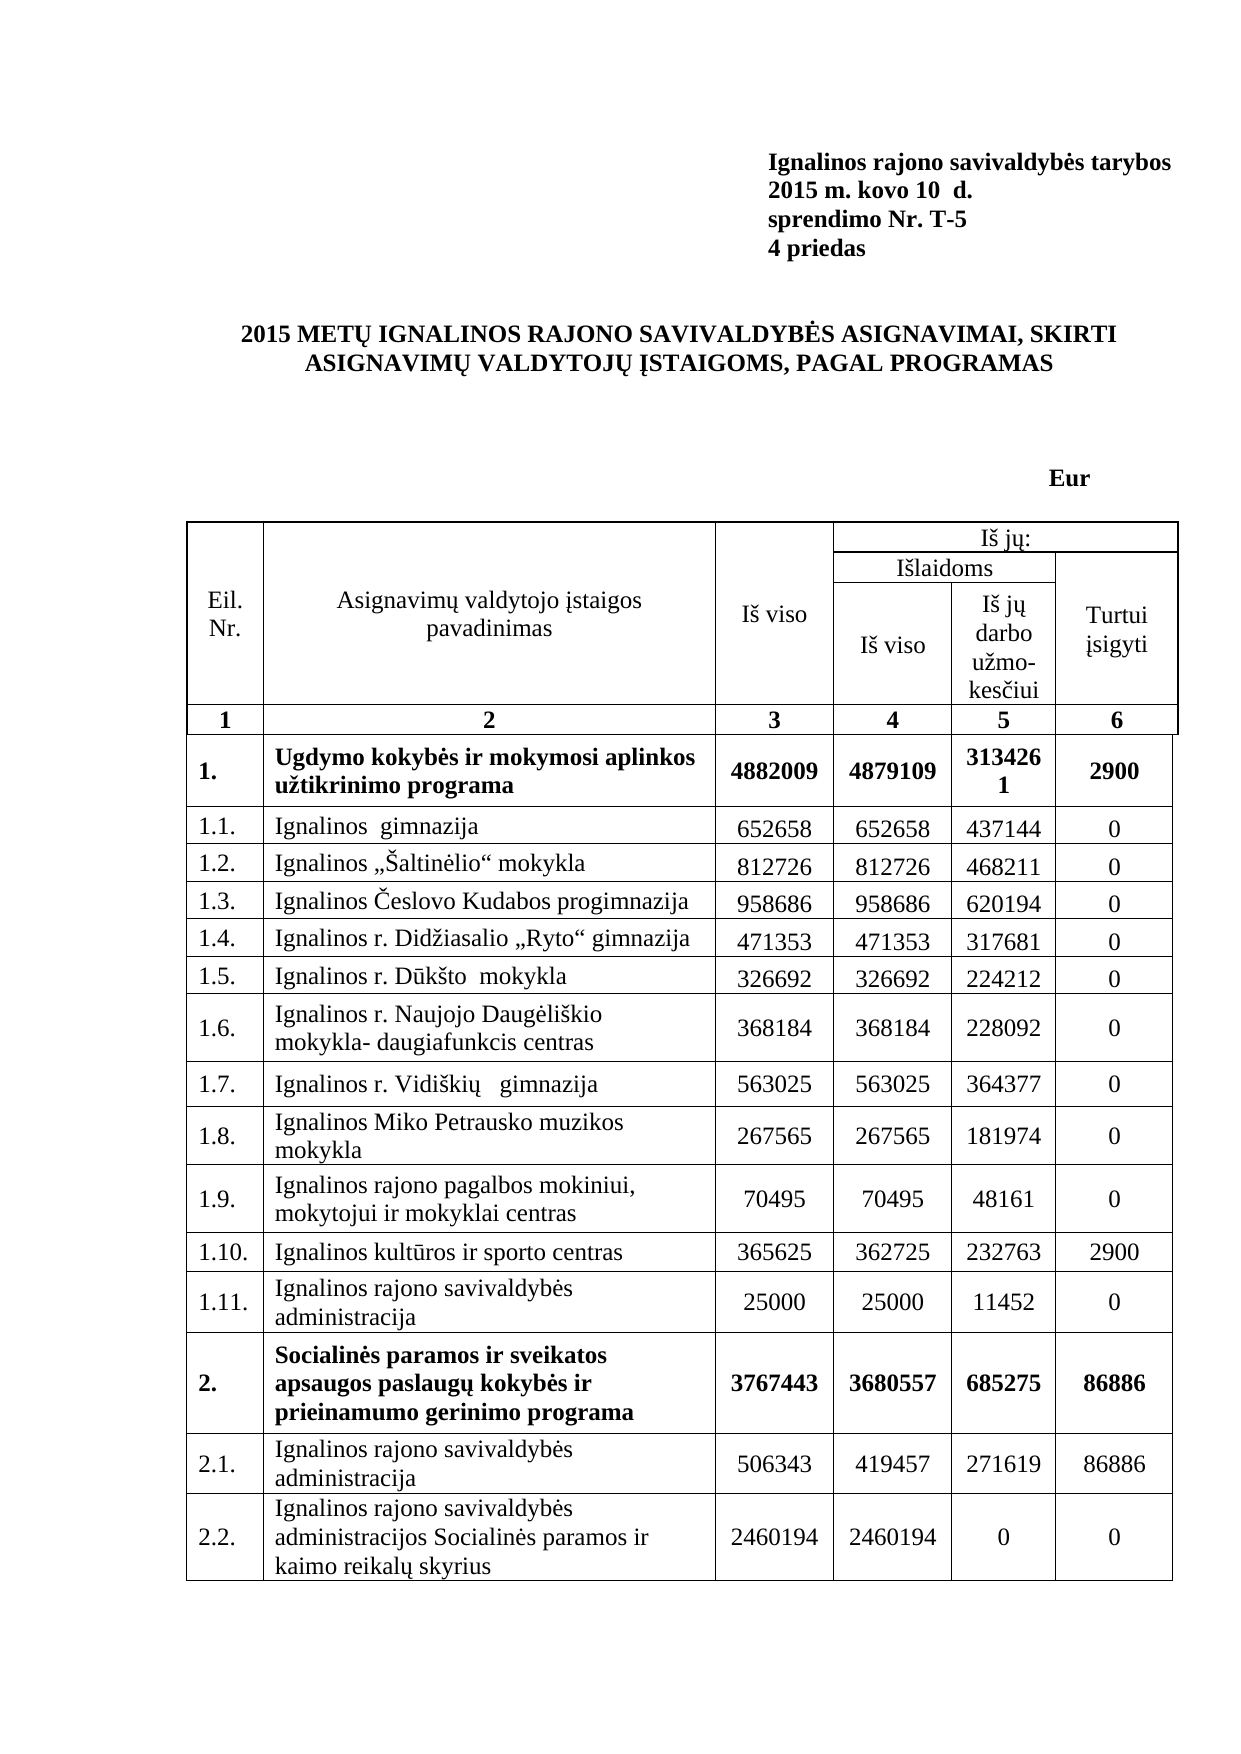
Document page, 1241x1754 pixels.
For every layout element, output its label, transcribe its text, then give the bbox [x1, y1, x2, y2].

table_cell 0 [1056, 844, 1172, 881]
table_cell 1. [187, 735, 263, 806]
table_cell [1173, 735, 1178, 806]
table_cell 563025 [716, 1062, 833, 1106]
table_cell 0 [1056, 994, 1172, 1061]
table_cell 0 [1056, 1062, 1172, 1106]
table_header Iš jų: [834, 523, 1177, 551]
table_cell 2. [187, 1333, 263, 1433]
table_cell Ignalinos rajono savivaldybės administracijos Socialinės paramos ir kaimo reikalų skyrius [264, 1494, 715, 1580]
table_cell [1173, 881, 1178, 918]
table_cell 3680557 [834, 1333, 951, 1433]
table_cell 812726 [716, 844, 833, 881]
table_header Iš viso [716, 523, 833, 704]
table_cell 1.11. [187, 1272, 263, 1332]
table_cell 4879109 [834, 735, 951, 806]
table_cell 3767443 [716, 1333, 833, 1433]
table_cell 25000 [716, 1272, 833, 1332]
table_cell 70495 [716, 1165, 833, 1232]
table_cell [1173, 1493, 1178, 1580]
text Ignalinos rajono savivaldybės tarybos [177, 147, 1181, 176]
table_cell 70495 [834, 1165, 951, 1232]
text 4 priedas [177, 233, 1181, 262]
table_cell [1173, 1106, 1178, 1164]
table_cell 2900 [1056, 735, 1172, 806]
text 2015 METŲ IGNALINOS RAJONO SAVIVALDYBĖS ASIGNAVIMAI, SKIRTI ASIGNAVIMŲ VALDYTOJŲ ĮSTAIGOMS, PAGAL PROGRAMAS [177, 319, 1181, 377]
table_cell 0 [1056, 1107, 1172, 1164]
text Eur [177, 463, 1181, 492]
table_cell [1173, 1164, 1178, 1232]
table_cell 4882009 [716, 735, 833, 806]
table_cell Ignalinos r. Naujojo Daugėliškio mokykla- daugiafunkcis centras [264, 994, 715, 1061]
table_cell 812726 [834, 844, 951, 881]
table_cell 1.3. [187, 882, 263, 918]
table_cell Išlaidoms [834, 553, 1055, 582]
table_cell 368184 [716, 994, 833, 1061]
table_cell [1173, 918, 1178, 956]
table_cell 2460194 [834, 1494, 951, 1580]
table_cell Iš jų darbo užmo-kesčiui [952, 583, 1055, 704]
table_cell 368184 [834, 994, 951, 1061]
table_cell 2900 [1056, 1233, 1172, 1271]
table_cell 0 [1056, 1272, 1172, 1332]
table_cell Socialinės paramos ir sveikatos apsaugos paslaugų kokybės ir prieinamumo gerinimo programa [264, 1333, 715, 1433]
table_cell 685275 [952, 1333, 1055, 1433]
table_cell 326692 [716, 957, 833, 993]
table_cell Iš viso [834, 583, 951, 704]
table_cell 228092 [952, 994, 1055, 1061]
table_cell 563025 [834, 1062, 951, 1106]
table_cell 1.7. [187, 1062, 263, 1106]
table_cell 271619 [952, 1434, 1055, 1492]
table_cell [1173, 1332, 1178, 1433]
table_cell 362725 [834, 1233, 951, 1271]
table_cell 652658 [834, 807, 951, 843]
table_cell 267565 [716, 1107, 833, 1164]
table_header Asignavimų valdytojo įstaigos pavadinimas [264, 523, 715, 704]
table_cell 506343 [716, 1434, 833, 1492]
table_cell 2 [264, 705, 715, 734]
table_cell 958686 [716, 882, 833, 918]
table_cell [1173, 1061, 1178, 1106]
table_cell 1.4. [187, 919, 263, 956]
table_cell 620194 [952, 882, 1055, 918]
table_cell 181974 [952, 1107, 1055, 1164]
table_cell Ignalinos r. Didžiasalio „Ryto“ gimnazija [264, 919, 715, 956]
table_cell [1173, 843, 1178, 881]
table_cell 468211 [952, 844, 1055, 881]
table_cell Ignalinos kultūros ir sporto centras [264, 1233, 715, 1271]
table_cell Ignalinos „Šaltinėlio“ mokykla [264, 844, 715, 881]
table_cell [1173, 1271, 1178, 1332]
table_cell 1 [188, 705, 263, 734]
table_cell 958686 [834, 882, 951, 918]
table_cell 2460194 [716, 1494, 833, 1580]
table_cell 0 [1056, 919, 1172, 956]
text sprendimo Nr. T-5 [177, 204, 1181, 233]
table_cell 1.6. [187, 994, 263, 1061]
table_cell 3 [716, 705, 833, 734]
table_cell 471353 [716, 919, 833, 956]
table_cell [1173, 993, 1178, 1061]
table_cell 5 [952, 705, 1055, 734]
text 2015 m. kovo 10 d. [177, 176, 1181, 204]
table_cell 0 [1056, 882, 1172, 918]
table_cell Ignalinos rajono savivaldybės administracija [264, 1272, 715, 1332]
table_header Eil. Nr. [188, 523, 263, 704]
table_cell 1.5. [187, 957, 263, 993]
table_cell 317681 [952, 919, 1055, 956]
table_cell 0 [1056, 807, 1172, 843]
table_cell Ignalinos rajono pagalbos mokiniui, mokytojui ir mokyklai centras [264, 1165, 715, 1232]
table_cell 224212 [952, 957, 1055, 993]
table_cell 6 [1056, 705, 1177, 734]
table_cell 0 [1056, 957, 1172, 993]
table_cell 1.9. [187, 1165, 263, 1232]
table_cell 232763 [952, 1233, 1055, 1271]
table_cell 365625 [716, 1233, 833, 1271]
table_cell 326692 [834, 957, 951, 993]
table_cell 0 [952, 1494, 1055, 1580]
table_cell 86886 [1056, 1333, 1172, 1433]
table_cell Ignalinos r. Dūkšto mokykla [264, 957, 715, 993]
table_cell 25000 [834, 1272, 951, 1332]
table_cell 364377 [952, 1062, 1055, 1106]
table_cell Turtui įsigyti [1056, 553, 1177, 704]
table_cell 471353 [834, 919, 951, 956]
table_cell 0 [1056, 1494, 1172, 1580]
table_cell Ignalinos rajono savivaldybės administracija [264, 1434, 715, 1492]
table_cell Ignalinos Miko Petrausko muzikos mokykla [264, 1107, 715, 1164]
table_cell [1173, 956, 1178, 993]
table_cell Ignalinos gimnazija [264, 807, 715, 843]
table_cell Ugdymo kokybės ir mokymosi aplinkos užtikrinimo programa [264, 735, 715, 806]
table_cell Ignalinos Česlovo Kudabos progimnazija [264, 882, 715, 918]
table_cell 1.2. [187, 844, 263, 881]
table_cell 267565 [834, 1107, 951, 1164]
table_cell 1.8. [187, 1107, 263, 1164]
table_cell Ignalinos r. Vidiškių gimnazija [264, 1062, 715, 1106]
table_cell 86886 [1056, 1434, 1172, 1492]
table_cell [1173, 1433, 1178, 1492]
table_cell 0 [1056, 1165, 1172, 1232]
table_cell 1.1. [187, 807, 263, 843]
table_cell 1.10. [187, 1233, 263, 1271]
table_cell 2.2. [187, 1494, 263, 1580]
table_cell 48161 [952, 1165, 1055, 1232]
table_cell 652658 [716, 807, 833, 843]
table_cell [1173, 1232, 1178, 1271]
table_cell 419457 [834, 1434, 951, 1492]
table_cell 4 [834, 705, 951, 734]
table_cell 2.1. [187, 1434, 263, 1492]
table_cell [1173, 806, 1178, 843]
table_cell 11452 [952, 1272, 1055, 1332]
table_cell 437144 [952, 807, 1055, 843]
table_cell 3134261 [952, 735, 1055, 806]
